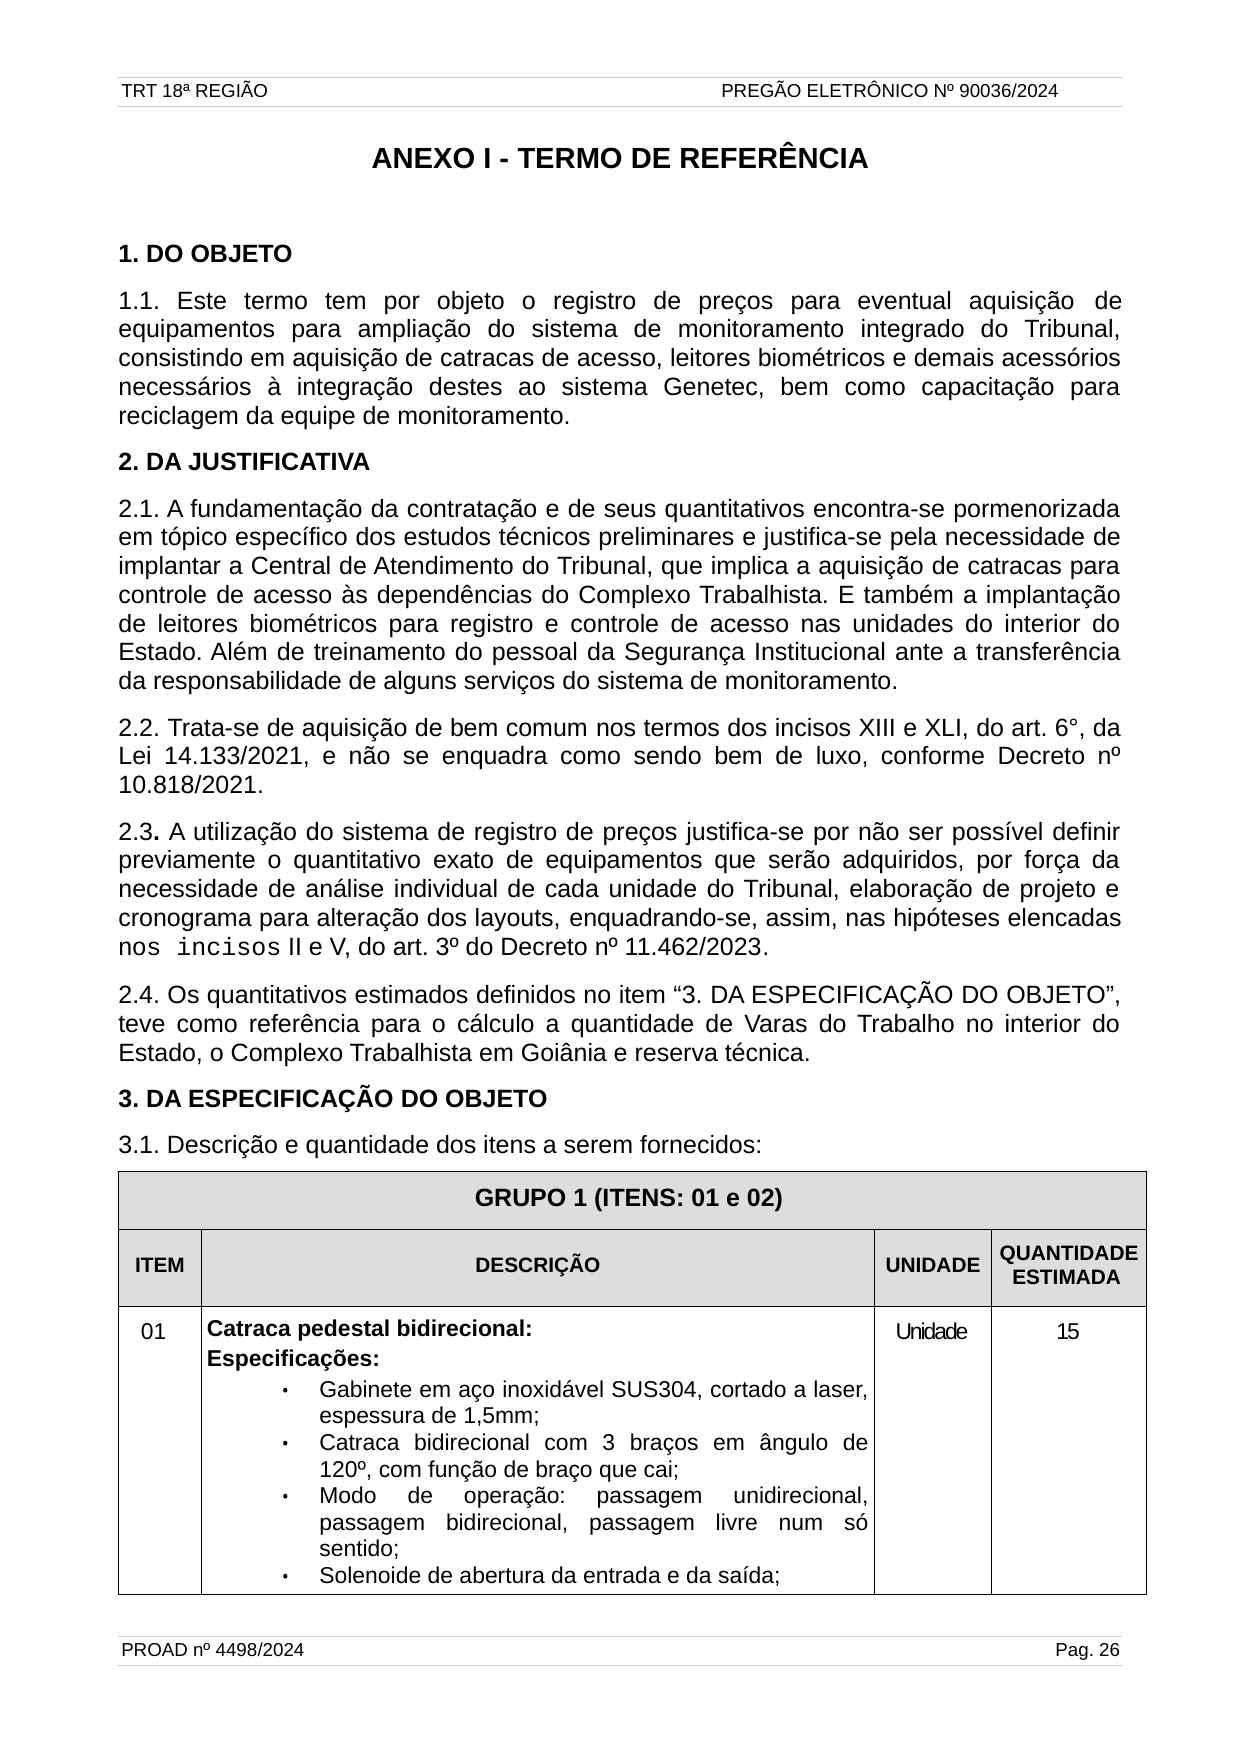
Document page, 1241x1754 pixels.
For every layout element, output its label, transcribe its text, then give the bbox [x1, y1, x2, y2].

table_cell Unidade [875, 1307, 991, 1594]
text 2.2. Trata-se de aquisição de bem comum nos termos dos incisos XIII e XLI, do art. 6°, da Lei 14.133/2021, e não se enquadra como sendo bem de luxo, conforme Decreto nº 10.818/2021. [118, 712, 1122, 799]
text 1. DO OBJETO [118, 239, 1122, 268]
text 3. DA ESPECIFICAÇÃO DO OBJETO [118, 1084, 1122, 1113]
table_cell 01 [119, 1307, 201, 1594]
table_cell UNIDADE [875, 1230, 991, 1306]
text 2.4. Os quantitativos estimados definidos no item “3. DA ESPECIFICAÇÃO DO OBJETO”, teve como referência para o cálculo a quantidade de Varas do Trabalho no interior do Estado, o Complexo Trabalhista em Goiânia e reserva técnica. [118, 980, 1122, 1066]
text 2.3. A utilização do sistema de registro de preços justifica-se por não ser possível definir previamente o quantitativo exato de equipamentos que serão adquiridos, por força da necessidade de análise individual de cada unidade do Tribunal, elaboração de projeto e cronograma para alteração dos layouts, enquadrando-se, assim, nas hipóteses elencadas nos incisos II e V, do art. 3º do Decreto nº 11.462/2023. [118, 816, 1122, 962]
table_cell DESCRIÇÃO [202, 1230, 874, 1306]
table_cell QUANTIDADE ESTIMADA [992, 1230, 1146, 1306]
table_cell Catraca pedestal bidirecional: Especificações: Gabinete em aço inoxidável SUS304, cortado a laser, espessura de 1,5mm; Catraca bidirecional com 3 braços em ângulo de 120º, com função de braço que cai; Modo de operação: passagem unidirecional, passagem bidirecional, passagem livre num só sentido; Solenoide de abertura da entrada e da saída; Confirmação de giro na entrada e na saída; Switch de proximidade de entrada e de saída; Luz indicadora de led auxiliar no topo da catraca; Alimentação: AC 110V/220V, 50/60Hz; Sistema de controle: entrada controlada por contato seco; Material do gabinete: Aço inoxidável SUS304; Material da tampa: aço inoxidável ou acrílico; Material do braço: Aço inoxidável SUS304; Movimento do braço: rotação; MCBF (Mean Cycles Between Failure) de 2 milhões ou superior Modo de emergência: braço que cai; Deve permitir o bloqueio mecânico da catraca; Pictograma de LED para orientação ao usuário; Urna coletora de cartões; Função Gate: Suporta anti-passback e modo de disparo; Placa eletrônica controladora da catraca com interface RS485. Customização: A catraca ofertada deverá ser compatível e ser customizada a fim de comportar os seguintes acessórios, que serão fornecidos pelo Contratante: Leitor biométrico Suprema Biomini Entry W2, modelo BEW2-ODPB A catraca deverá comportar em seu interior, os seguintes dispositivos, que serão fornecidos pelo Contratante: Controladora HID VertX EVO V1000 ou HID VertX EVO V2000 Processador de controle de acesso HID VertX V100 A catraca ofertada deverá ser completamente compatível com os itens descritos acima, devendo a Contratada efetuar as adequações necessárias, mantendo as características funcionais previstas neste documento. Exceto quanto ao fornecimento do leitor biométrico, controladora e processador de controle de acesso, os quais serão disponibilizados pelo Contratante, todos os demais itens necessários ao pleno funcionamento da catraca deverão ser fornecidos pela Contratada; Dimensões: Tamanho do braço mínimo: 460mm Dimensão Máxima sem o braço (C x L x A): 810mm x 320mm x 1050mm Modelos de referência: Catraca Tripé ZKTeco série mTS1000 Catraca TopDataFit com urna coletora Imagem ilustrativa: CATMAT APROXIMADO: 600326 [202, 1307, 874, 1594]
table_cell 15 [992, 1307, 1146, 1594]
text ANEXO I - TERMO DE REFERÊNCIA [118, 141, 1122, 175]
table_header GRUPO 1 ‍(ITENS: 01 e 02) [119, 1172, 1146, 1229]
text 2.1. A fundamentação da contratação e de seus quantitativos encontra-se pormenorizada em tópico específico dos estudos técnicos preliminares e justifica-se pela necessidade de implantar a Central de Atendimento do Tribunal, que implica a aquisição de catracas para controle de acesso às dependências do Complexo Trabalhista. E também a implantação de leitores biométricos para registro e controle de acesso nas unidades do interior do Estado. Além de treinamento do pessoal da Segurança Institucional ante a transferência da responsabilidade de alguns serviços do sistema de monitoramento. [118, 493, 1122, 695]
text 2. DA JUSTIFICATIVA [118, 447, 1122, 476]
text 3.1. Descrição e quantidade dos itens a serem fornecidos: [118, 1131, 1122, 1159]
table_cell ITEM [119, 1230, 201, 1306]
text 1.1. Este termo tem por objeto o registro de preços para eventual aquisição de equipamentos para ampliação do sistema de monitoramento integrado do Tribunal, consistindo em aquisição de catracas de acesso, leitores biométricos e demais acessórios necessários à integração destes ao sistema Genetec, bem como capacitação para reciclagem da equipe de monitoramento. [118, 286, 1122, 429]
